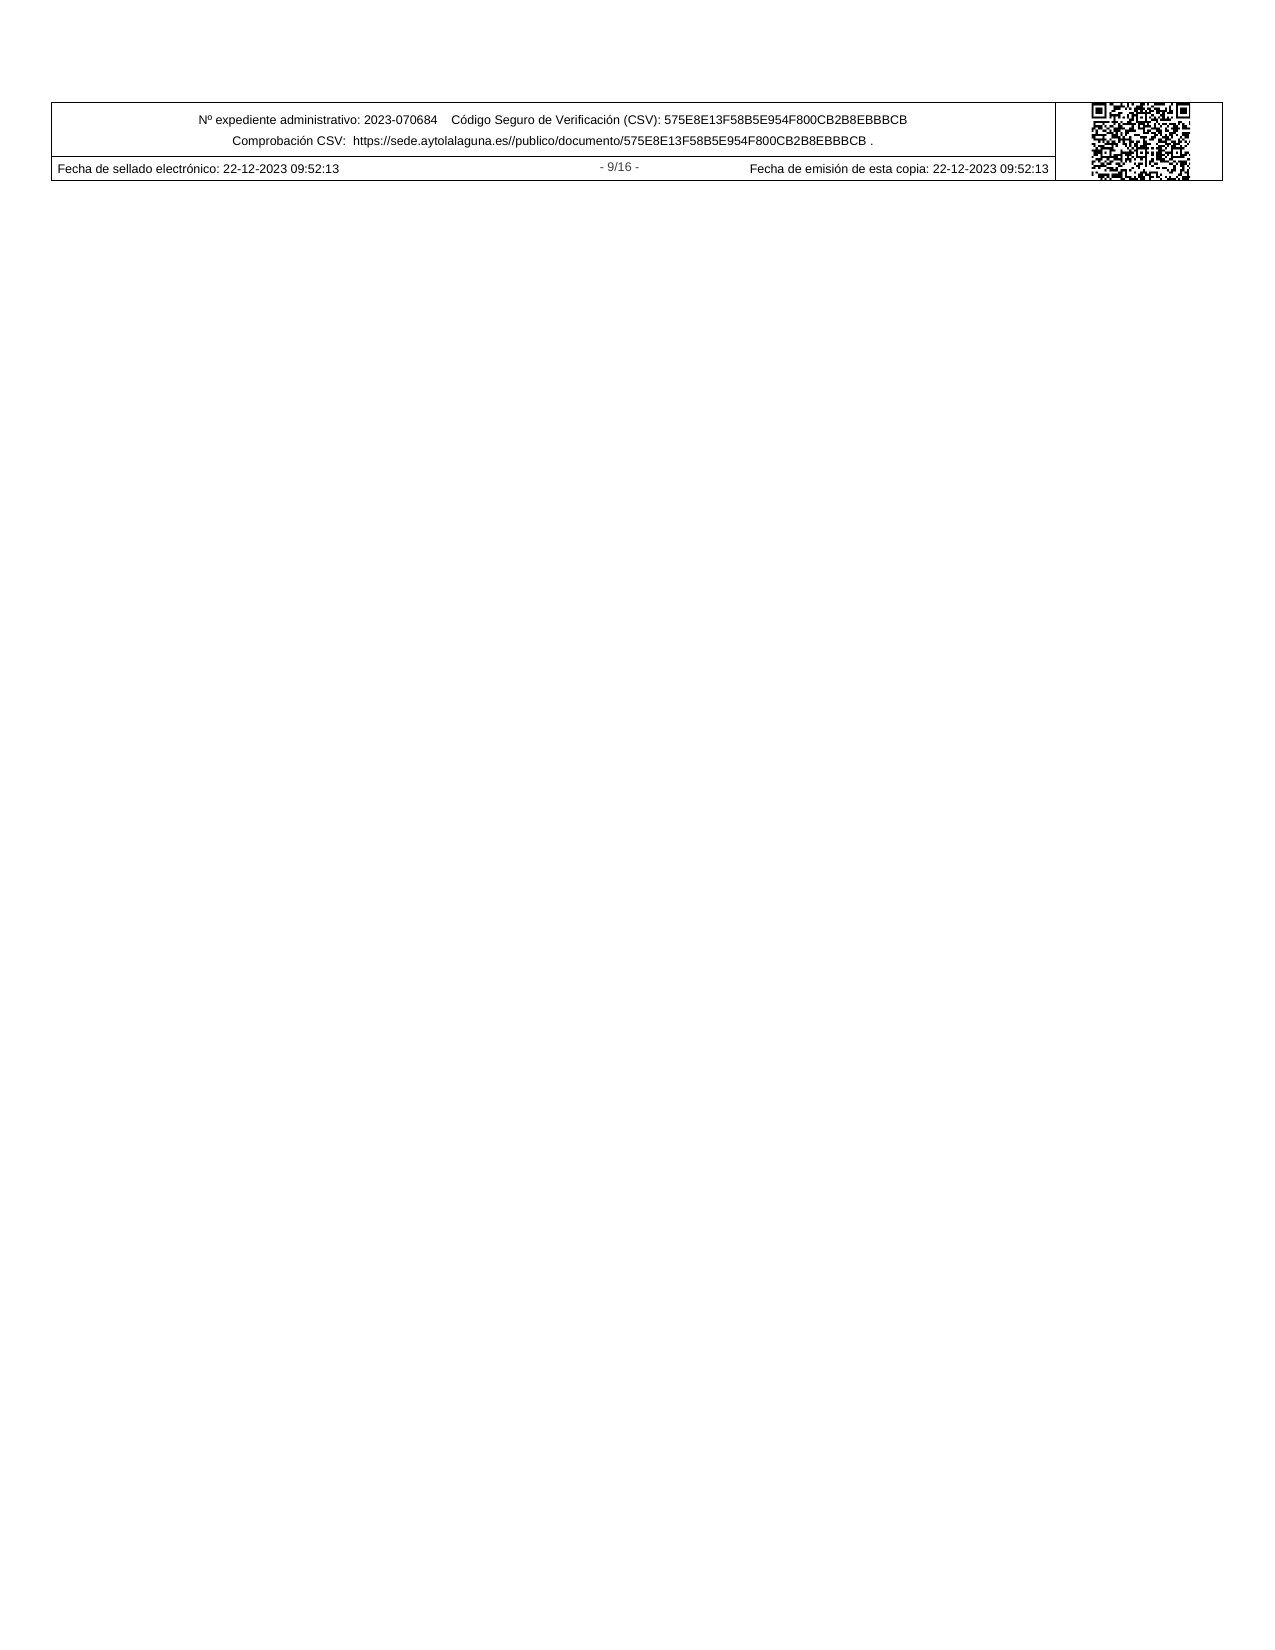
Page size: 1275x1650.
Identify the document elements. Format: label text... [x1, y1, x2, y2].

table_cell Fecha de sellado electrónico: 22-12-2023 09:52:13 - 9/16 - Fecha de emisión de esta copia: 22-12-2023 09:52:13 [52, 157, 1055, 180]
table_header [1191, 103, 1222, 180]
table_header [1056, 103, 1091, 180]
table_cell Nº expediente administrativo: 2023-070684 Código Seguro de Verificación (CSV): 575E8E13F58B5E954F800CB2B8EBBBCB Comprobación CSV: https://sede.aytolalaguna.es//publico/documento/575E8E13F58B5E954F800CB2B8EBBBCB . [52, 103, 1055, 156]
